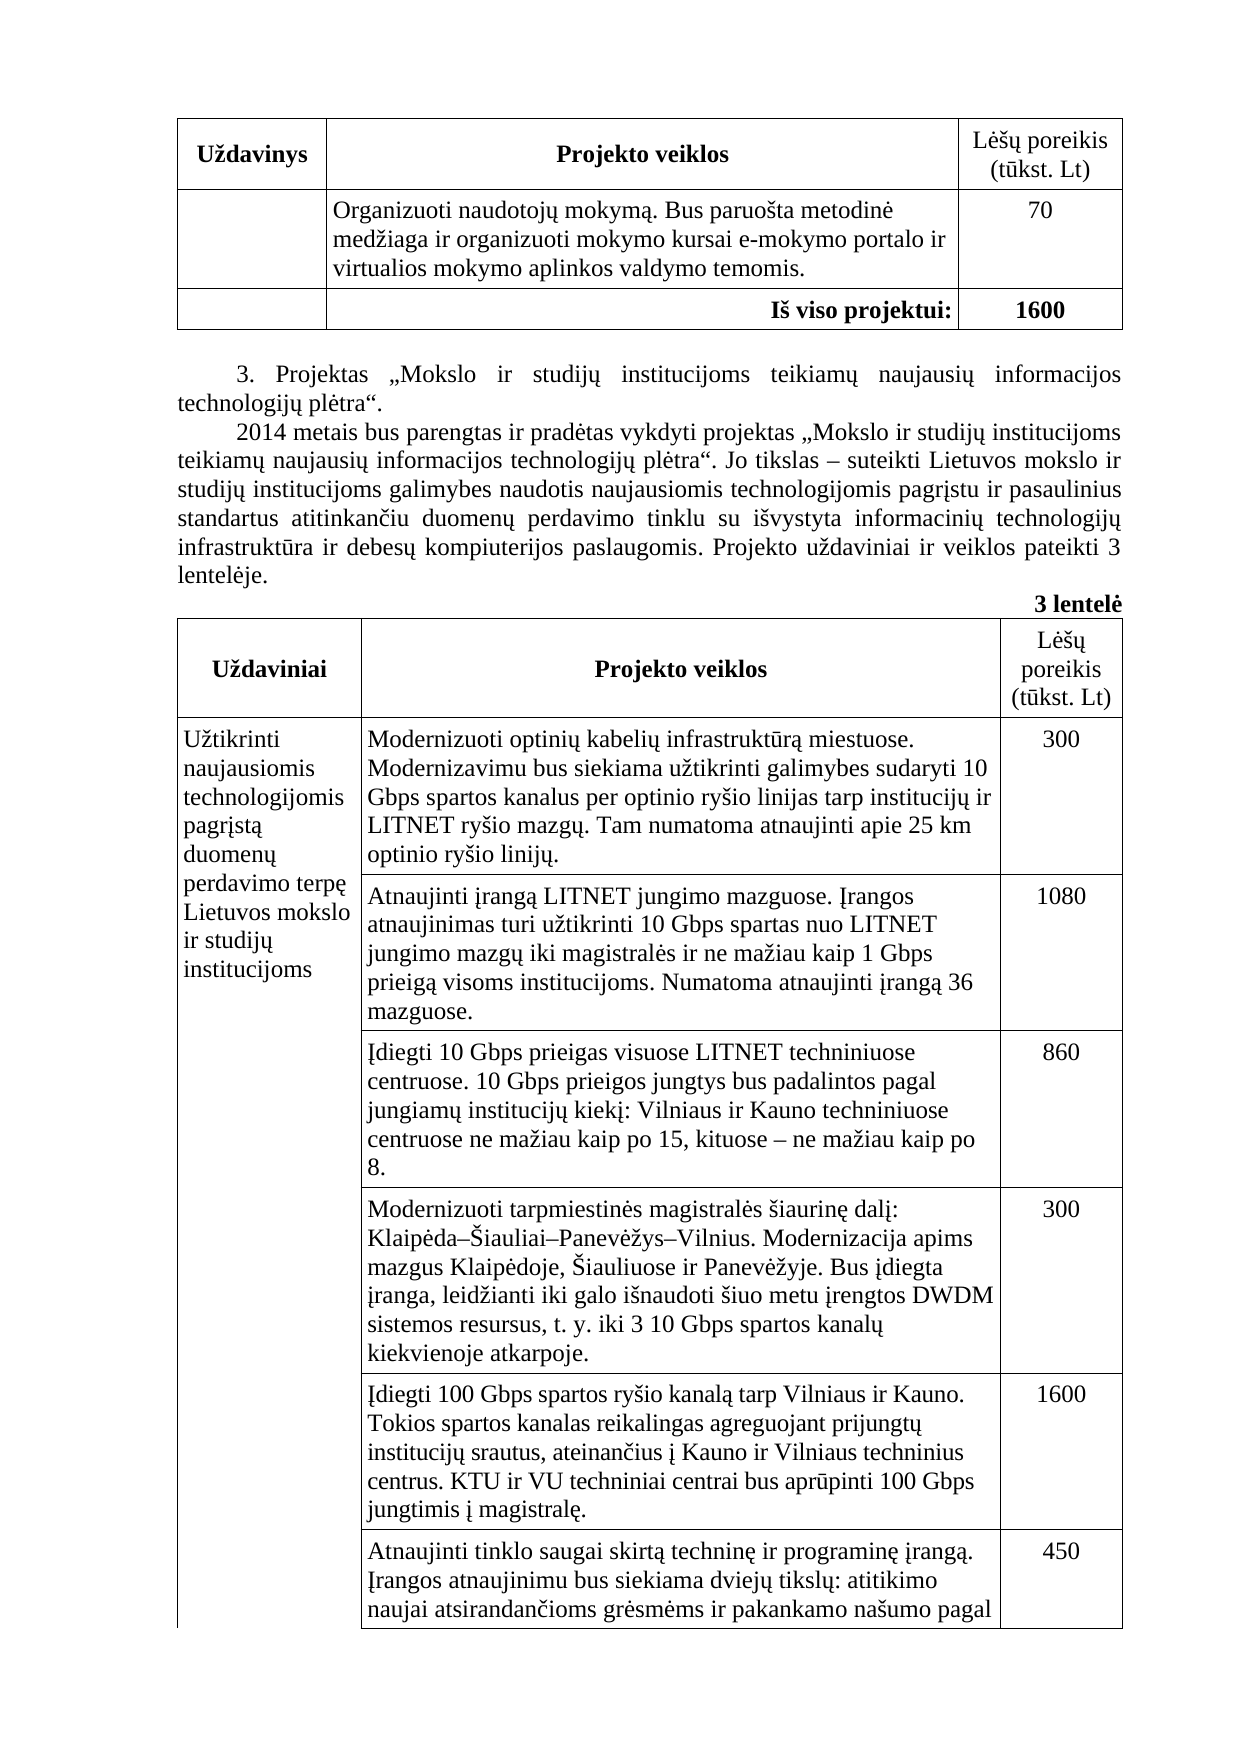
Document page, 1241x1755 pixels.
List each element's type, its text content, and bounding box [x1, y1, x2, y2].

table_cell 860 [1001, 1031, 1122, 1187]
table_cell [178, 289, 326, 329]
text 3. Projektas „Mokslo ir studijų institucijoms teikiamų naujausių informacijos technologijų plėtra“. [177, 359, 1122, 417]
table_cell 300 [1001, 718, 1122, 874]
table_cell 450 [1001, 1530, 1122, 1628]
table_cell 1600 [959, 289, 1122, 329]
table_cell Užtikrinti naujausiomis technologijomis pagrįstą duomenų perdavimo terpę Lietuvos mokslo ir studijų institucijoms [178, 718, 361, 1030]
table_cell [178, 1529, 361, 1628]
table_cell Atnaujinti tinklo saugai skirtą techninę ir programinę įrangą. Įrangos atnaujinimu bus siekiama dviejų tikslų: atitikimo naujai atsirandančioms grėsmėms ir pakankamo našumo pagal [362, 1530, 1000, 1628]
table_header Projekto veiklos [327, 119, 958, 188]
table_cell [178, 190, 326, 288]
table_cell [178, 1030, 361, 1187]
table_cell 1080 [1001, 875, 1122, 1030]
table_cell Modernizuoti tarpmiestinės magistralės šiaurinę dalį: Klaipėda–Šiauliai–Panevėžys–Vilnius. Modernizacija apims mazgus Klaipėdoje, Šiauliuose ir Panevėžyje. Bus įdiegta įranga, leidžianti iki galo išnaudoti šiuo metu įrengtos DWDM sistemos resursus, t. y. iki 3 10 Gbps spartos kanalų kiekvienoje atkarpoje. [362, 1188, 1000, 1372]
table_header Uždavinys [178, 119, 326, 188]
text 3 lentelė [177, 589, 1122, 618]
table_cell Organizuoti naudotojų mokymą. Bus paruošta metodinė medžiaga ir organizuoti mokymo kursai e-mokymo portalo ir virtualios mokymo aplinkos valdymo temomis. [327, 190, 958, 288]
table_cell 300 [1001, 1188, 1122, 1372]
table_cell 70 [959, 190, 1122, 288]
table_header Lėšų poreikis (tūkst. Lt) [959, 119, 1122, 188]
table_cell [178, 1187, 361, 1372]
table_header Uždaviniai [178, 619, 361, 717]
table_cell Atnaujinti įrangą LITNET jungimo mazguose. Įrangos atnaujinimas turi užtikrinti 10 Gbps spartas nuo LITNET jungimo mazgų iki magistralės ir ne mažiau kaip 1 Gbps prieigą visoms institucijoms. Numatoma atnaujinti įrangą 36 mazguose. [362, 875, 1000, 1030]
table_cell Įdiegti 100 Gbps spartos ryšio kanalą tarp Vilniaus ir Kauno. Tokios spartos kanalas reikalingas agreguojant prijungtų institucijų srautus, ateinančius į Kauno ir Vilniaus techninius centrus. KTU ir VU techniniai centrai bus aprūpinti 100 Gbps jungtimis į magistralę. [362, 1374, 1000, 1529]
table_cell Modernizuoti optinių kabelių infrastruktūrą miestuose. Modernizavimu bus siekiama užtikrinti galimybes sudaryti 10 Gbps spartos kanalus per optinio ryšio linijas tarp institucijų ir LITNET ryšio mazgų. Tam numatoma atnaujinti apie 25 km optinio ryšio linijų. [362, 718, 1000, 874]
table_cell Iš viso projektui: [327, 289, 958, 329]
table_cell 1600 [1001, 1374, 1122, 1529]
table_header Projekto veiklos [362, 619, 1000, 717]
table_cell [178, 1373, 361, 1529]
text 2014 metais bus parengtas ir pradėtas vykdyti projektas „Mokslo ir studijų institucijoms teikiamų naujausių informacijos technologijų plėtra“. Jo tikslas – suteikti Lietuvos mokslo ir studijų institucijoms galimybes naudotis naujausiomis technologijomis pagrįstu ir pasaulinius standartus atitinkančiu duomenų perdavimo tinklu su išvystyta informacinių technologijų infrastruktūra ir debesų kompiuterijos paslaugomis. Projekto uždaviniai ir veiklos pateikti 3 lentelėje. [177, 417, 1122, 589]
table_cell Įdiegti 10 Gbps prieigas visuose LITNET techniniuose centruose. 10 Gbps prieigos jungtys bus padalintos pagal jungiamų institucijų kiekį: Vilniaus ir Kauno techniniuose centruose ne mažiau kaip po 15, kituose – ne mažiau kaip po 8. [362, 1031, 1000, 1187]
table_header Lėšų poreikis (tūkst. Lt) [1001, 619, 1122, 717]
